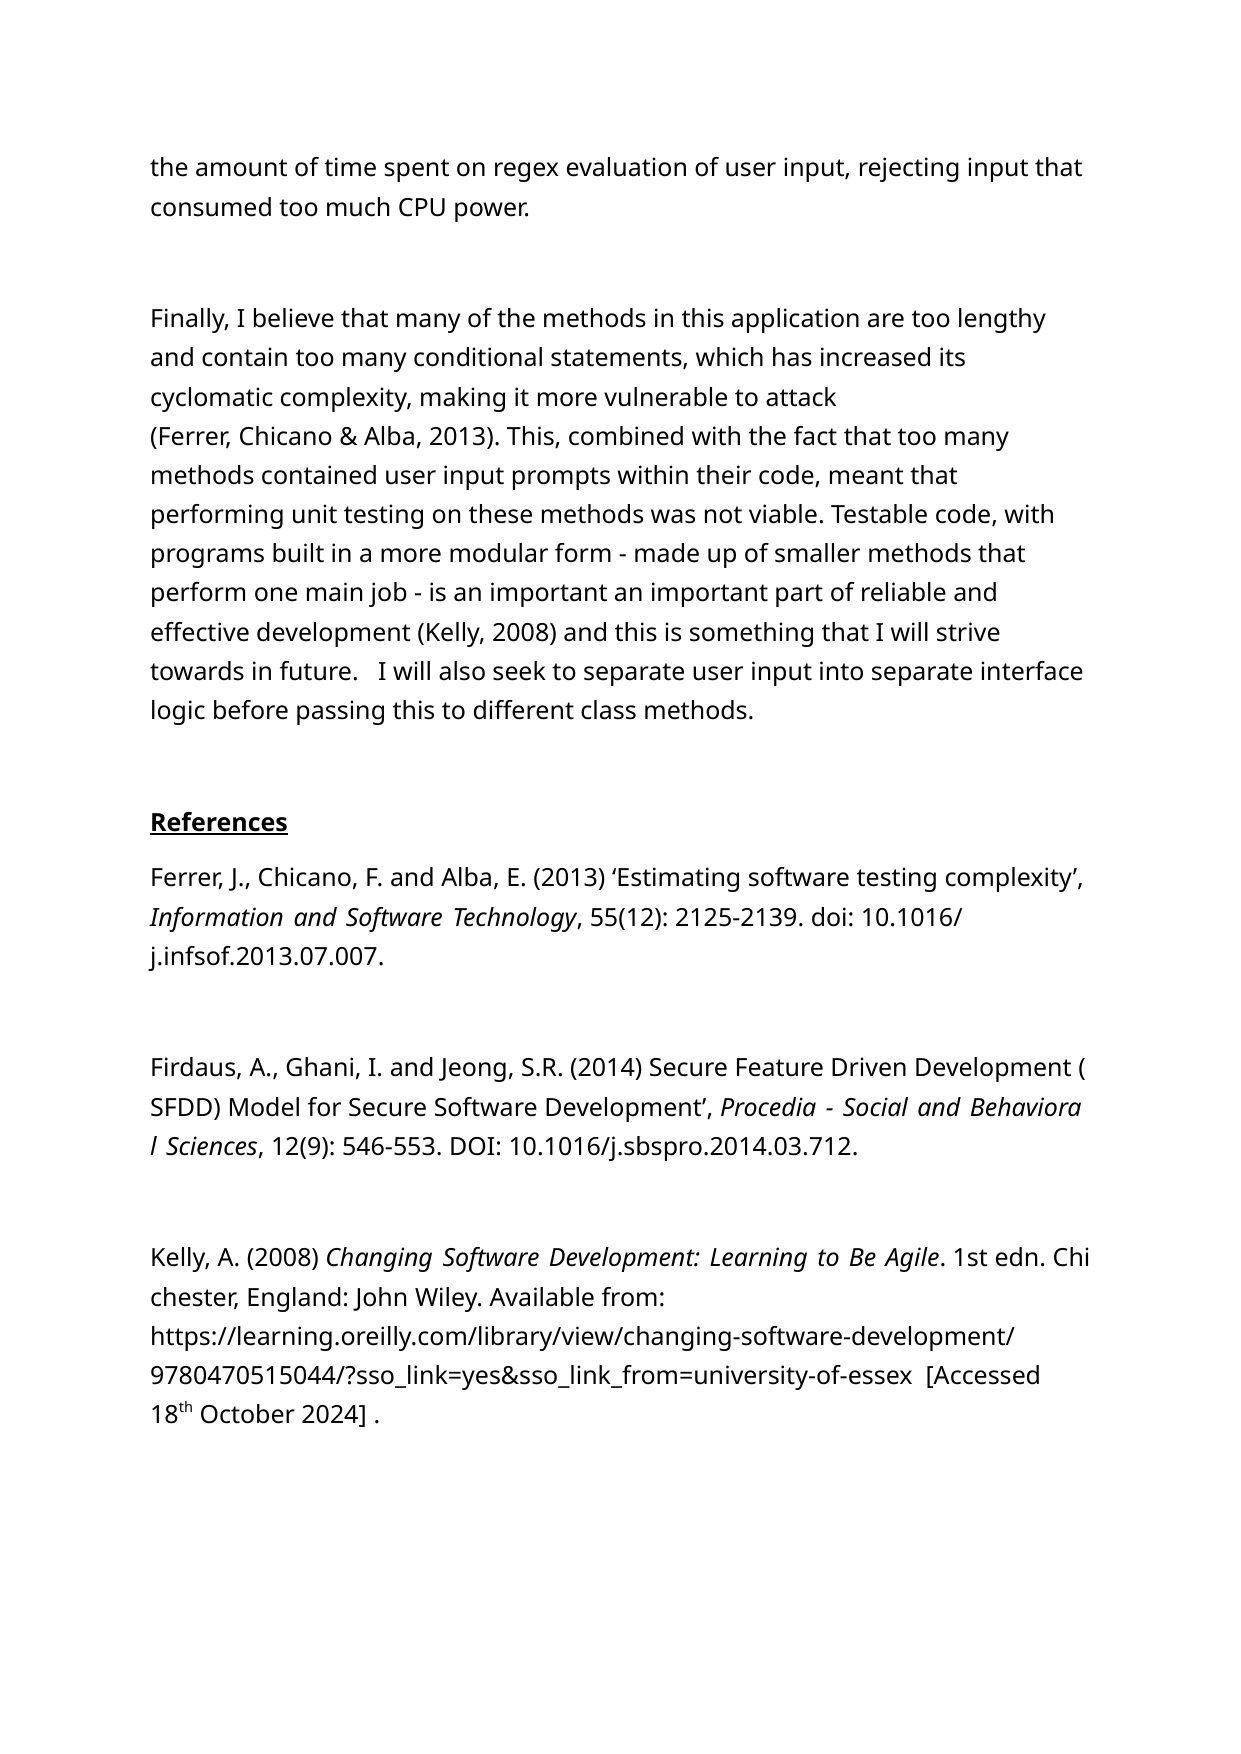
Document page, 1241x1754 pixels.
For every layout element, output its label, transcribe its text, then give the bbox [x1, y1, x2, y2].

text References [150, 804, 1090, 838]
text Ferrer, J., Chicano, F. and Alba, E. (2013) ‘Estimating software testing complexity’, Information and Software Technology, 55(12): 2125-2139. doi: 10.1016/j.infsof.2013.07.007. [150, 860, 1090, 972]
text Firdaus, A., Ghani, I. and Jeong, S.R. (2014) Secure Feature Driven Development (SFDD) Model for Secure Software Development’, Procedia - Social and Behavioral Sciences, 12(9): 546-553. DOI: 10.1016/j.sbspro.2014.03.712. [150, 1050, 1090, 1162]
text Kelly, A. (2008) Changing Software Development: Learning to Be Agile. 1st edn. Chichester, England: John Wiley. Available from: https://learning.oreilly.com/library/view/changing-software-development/9780470515044/?sso_link=yes&sso_link_from=university-of-essex [Accessed 18th October 2024] . [150, 1240, 1090, 1431]
text the amount of time spent on regex evaluation of user input, rejecting input that consumed too much CPU power. [150, 150, 1090, 223]
text Finally, I believe that many of the methods in this application are too lengthy and contain too many conditional statements, which has increased its cyclomatic complexity, making it more vulnerable to attack (Ferrer, Chicano & Alba, 2013). This, combined with the fact that too many methods contained user input prompts within their code, meant that performing unit testing on these methods was not viable. Testable code, with programs built in a more modular form - made up of smaller methods that perform one main job - is an important an important part of reliable and effective development (Kelly, 2008) and this is something that I will strive towards in future. I will also seek to separate user input into separate interface logic before passing this to different class methods. [150, 301, 1090, 727]
